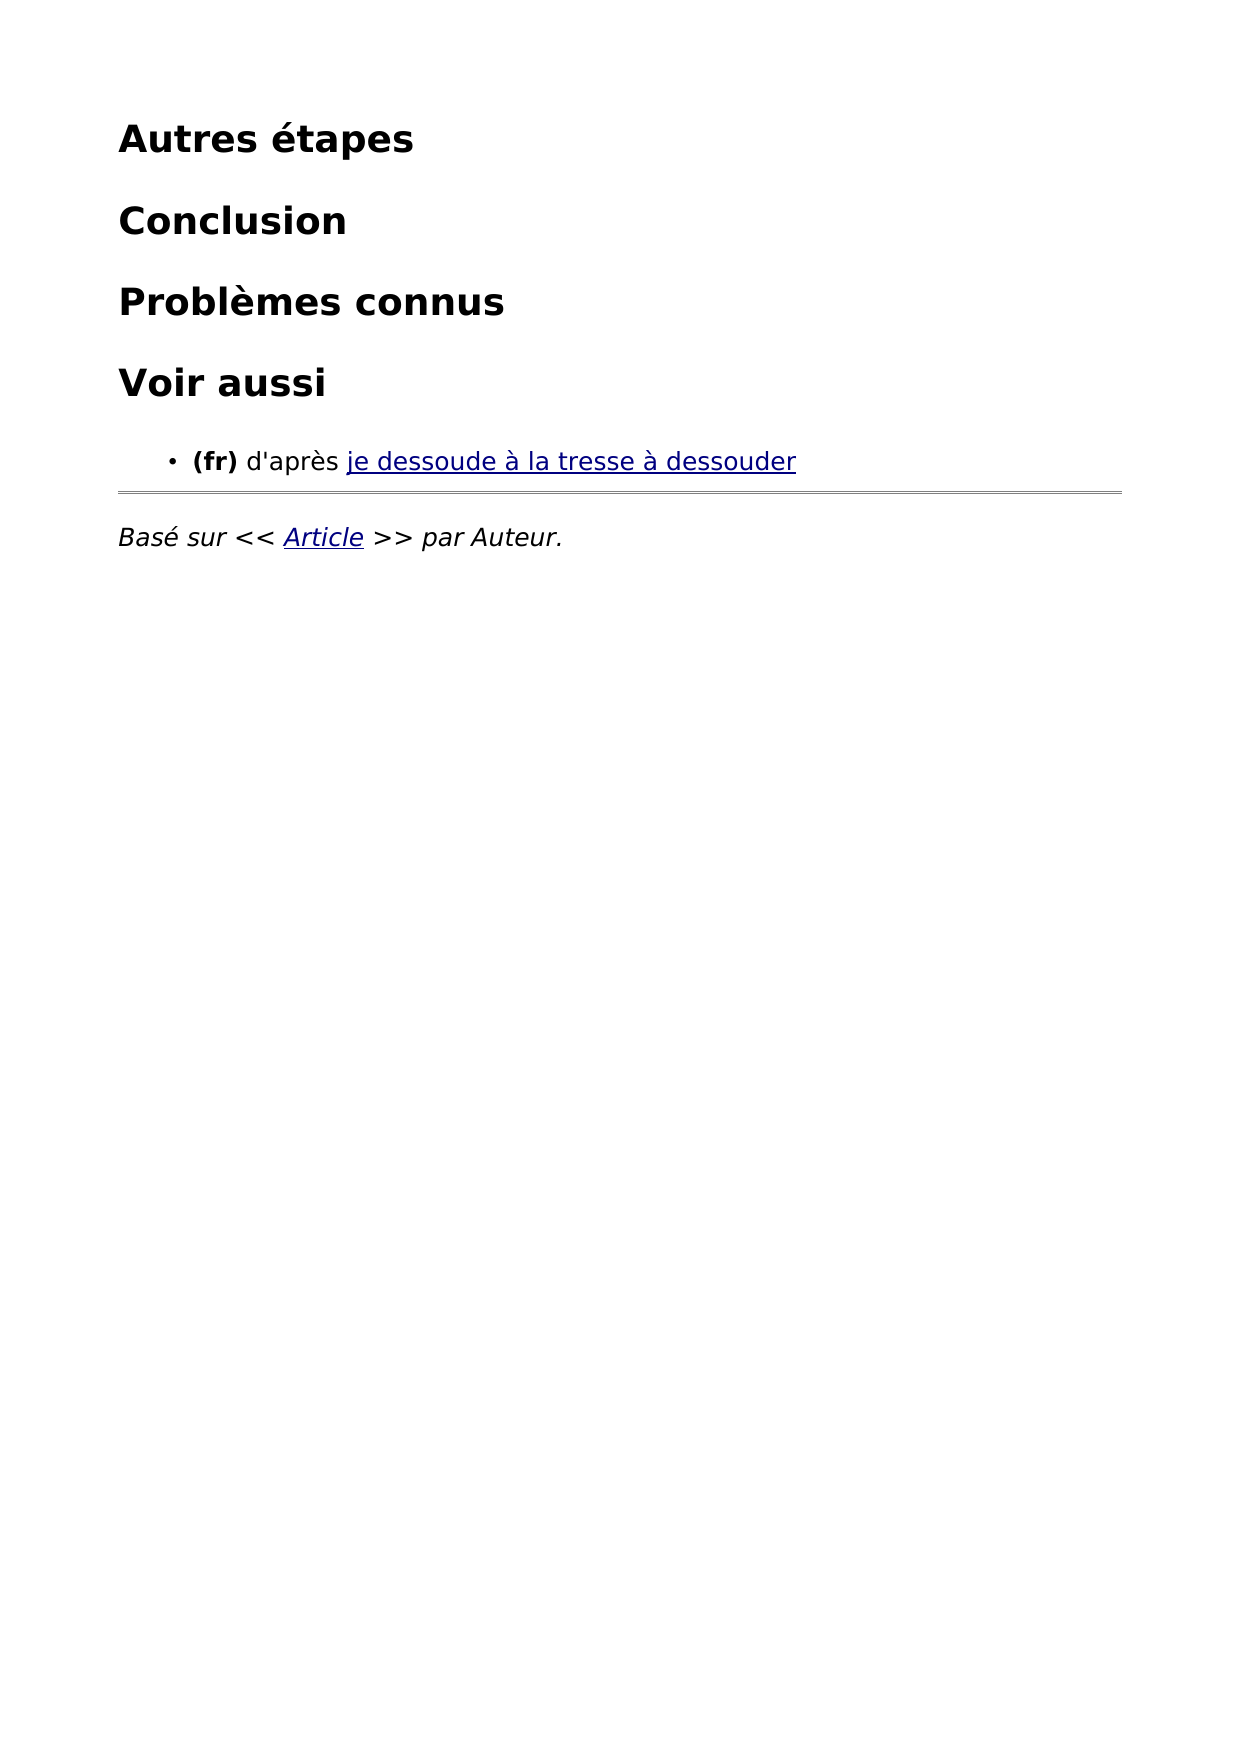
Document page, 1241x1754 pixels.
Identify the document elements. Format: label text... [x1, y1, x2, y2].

subtitle Autres étapes [118, 118, 1122, 162]
subtitle Problèmes connus [118, 280, 1122, 324]
list (fr) d'après je dessoude à la tresse à dessouder [177, 447, 1122, 476]
subtitle Voir aussi [118, 362, 1122, 405]
subtitle Conclusion [118, 199, 1122, 243]
text Basé sur << Article >> par Auteur. [118, 523, 1122, 552]
